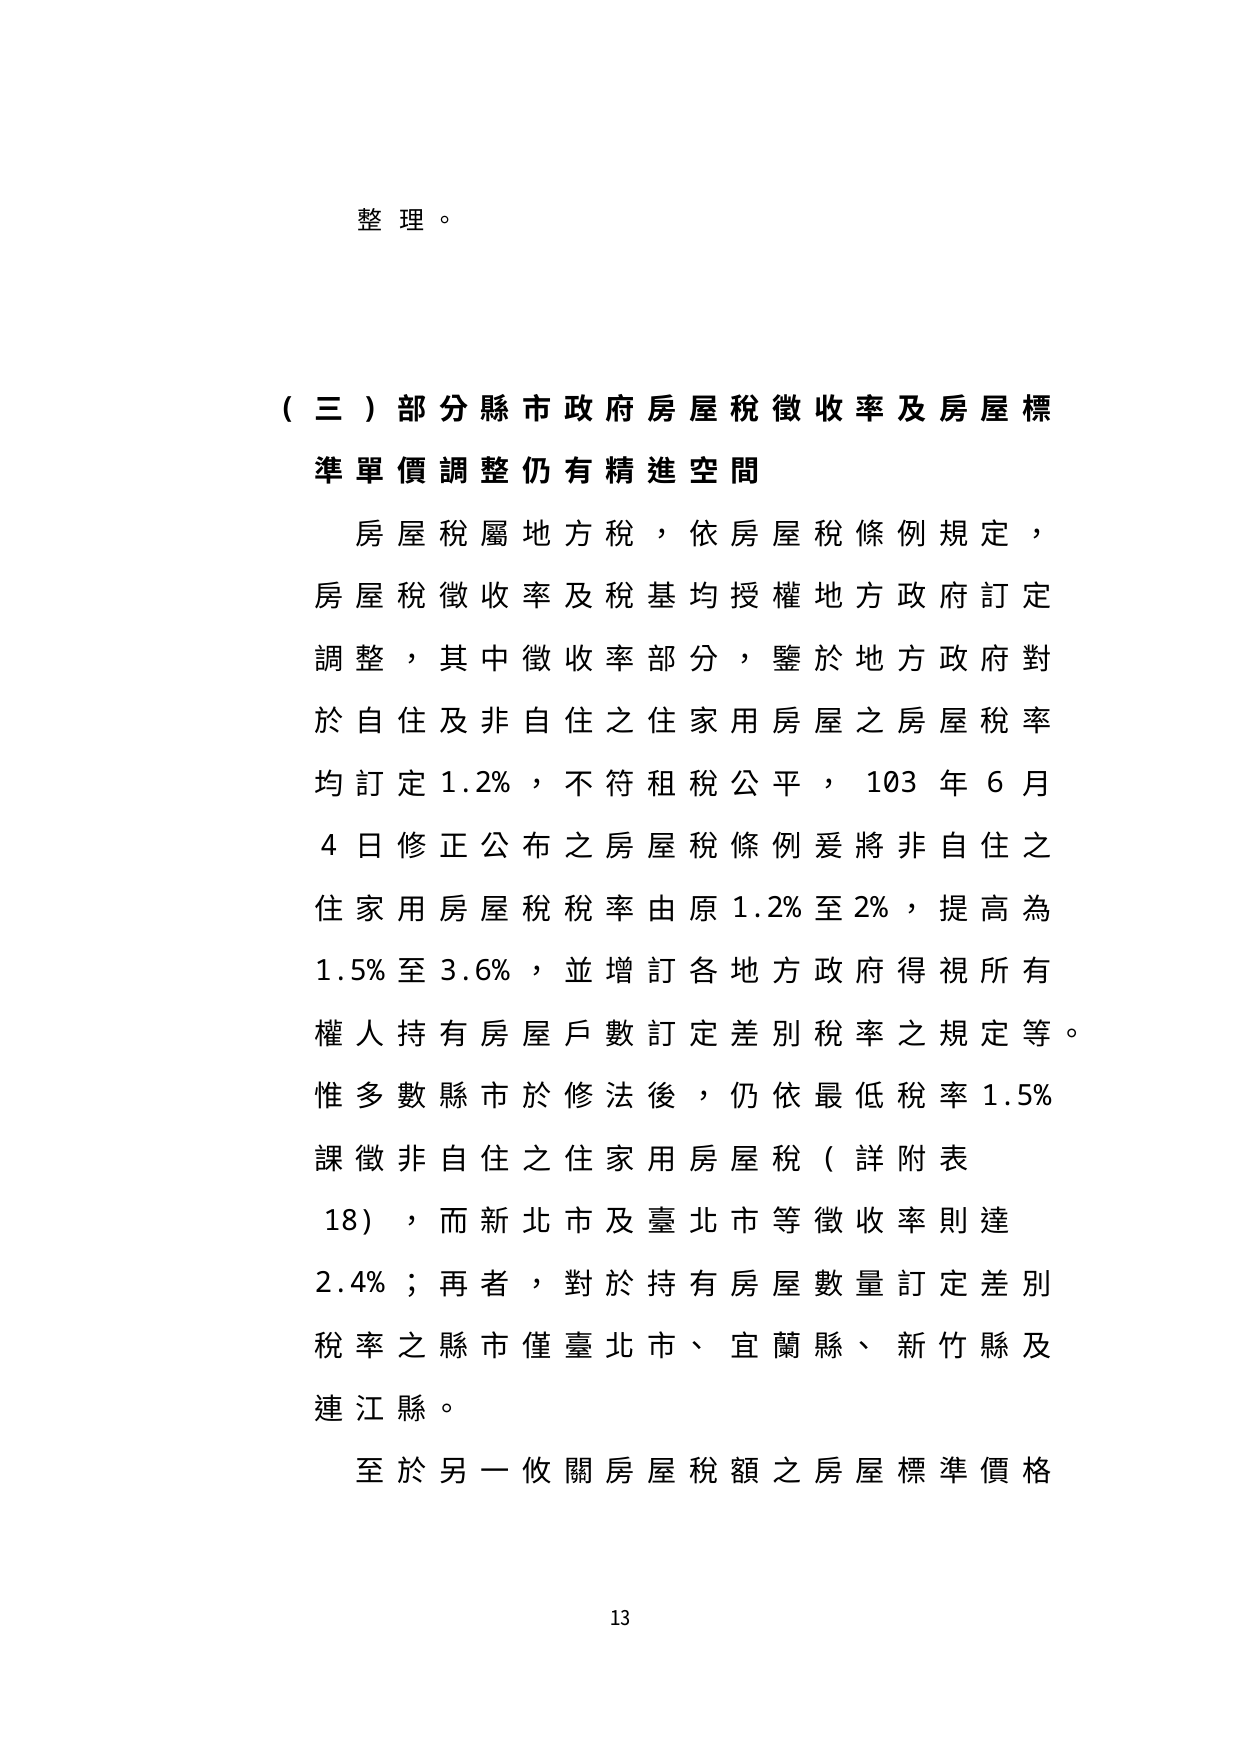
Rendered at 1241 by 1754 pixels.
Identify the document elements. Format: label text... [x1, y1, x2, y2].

text 整理。 [183, 177, 1084, 240]
text (三)部分縣市政府房屋稅徵收率及房屋標準單價調整仍有精進空間 [242, 365, 1058, 490]
text 房屋稅屬地方稅，依房屋稅條例規定，房屋稅徵收率及稅基均授權地方政府訂定調整，其中徵收率部分，鑒於地方政府對於自住及非自住之住家用房屋之房屋稅率均訂定1.2%，不符租稅公平，103年6月4日修正公布之房屋稅條例爰將非自住之住家用房屋稅稅率由原1.2%至2%，提高為1.5%至3.6%，並增訂各地方政府得視所有權人持有房屋戶數訂定差別稅率之規定等。惟多數縣市於修法後，仍依最低稅率1.5%課徵非自住之住家用房屋稅(詳附表18)，而新北市及臺北市等徵收率則達2.4%；再者，對於持有房屋數量訂定差別稅率之縣市僅臺北市、宜蘭縣、新竹縣及連江縣。 [271, 490, 1058, 1427]
text 至於另一攸關房屋稅額之房屋標準價格 [271, 1427, 1058, 1490]
